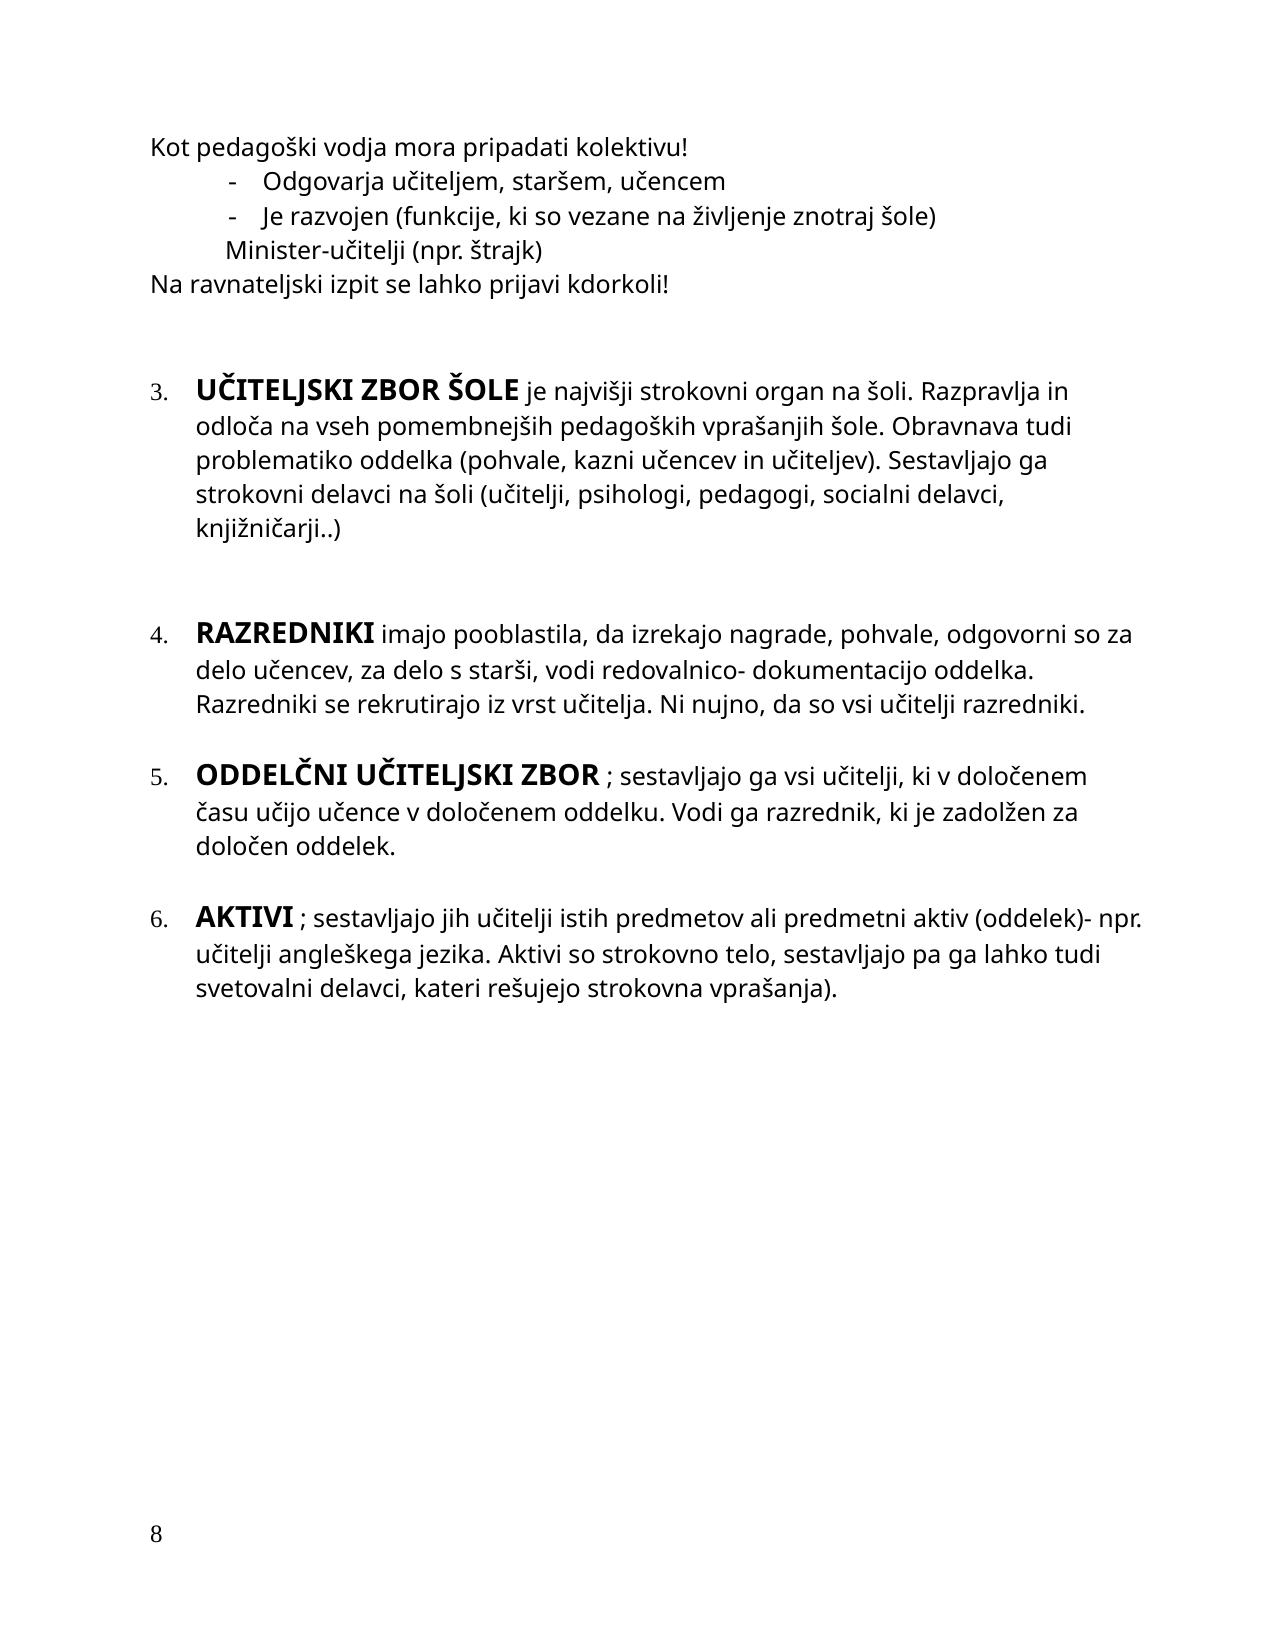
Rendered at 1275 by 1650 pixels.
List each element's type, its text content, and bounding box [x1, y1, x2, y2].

text Minister-učitelji (npr. štrajk) [225, 232, 1144, 267]
list Odgovarja učiteljem, staršem, učencem [225, 164, 1144, 198]
text Kot pedagoški vodja mora pripadati kolektivu! [150, 130, 1144, 164]
list AKTIVI ; sestavljajo jih učitelji istih predmetov ali predmetni aktiv (oddelek)- npr. učitelji angleškega jezika. Aktivi so strokovno telo, sestavljajo pa ga lahko tudi svetovalni delavci, kateri rešujejo strokovna vprašanja). [150, 897, 1144, 1004]
list UČITELJSKI ZBOR ŠOLE je najvišji strokovni organ na šoli. Razpravlja in odloča na vseh pomembnejših pedagoških vprašanjih šole. Obravnava tudi problematiko oddelka (pohvale, kazni učencev in učiteljev). Sestavljajo ga strokovni delavci na šoli (učitelji, psihologi, pedagogi, socialni delavci, knjižničarji..) [150, 369, 1144, 545]
list RAZREDNIKI imajo pooblastila, da izrekajo nagrade, pohvale, odgovorni so za delo učencev, za delo s starši, vodi redovalnico- dokumentacijo oddelka. Razredniki se rekrutirajo iz vrst učitelja. Ni nujno, da so vsi učitelji razredniki. [150, 613, 1144, 721]
list Je razvojen (funkcije, ki so vezane na življenje znotraj šole) [225, 198, 1144, 232]
text Na ravnateljski izpit se lahko prijavi kdorkoli! [150, 267, 1144, 301]
list ODDELČNI UČITELJSKI ZBOR ; sestavljajo ga vsi učitelji, ki v določenem času učijo učence v določenem oddelku. Vodi ga razrednik, ki je zadolžen za določen oddelek. [150, 755, 1144, 862]
